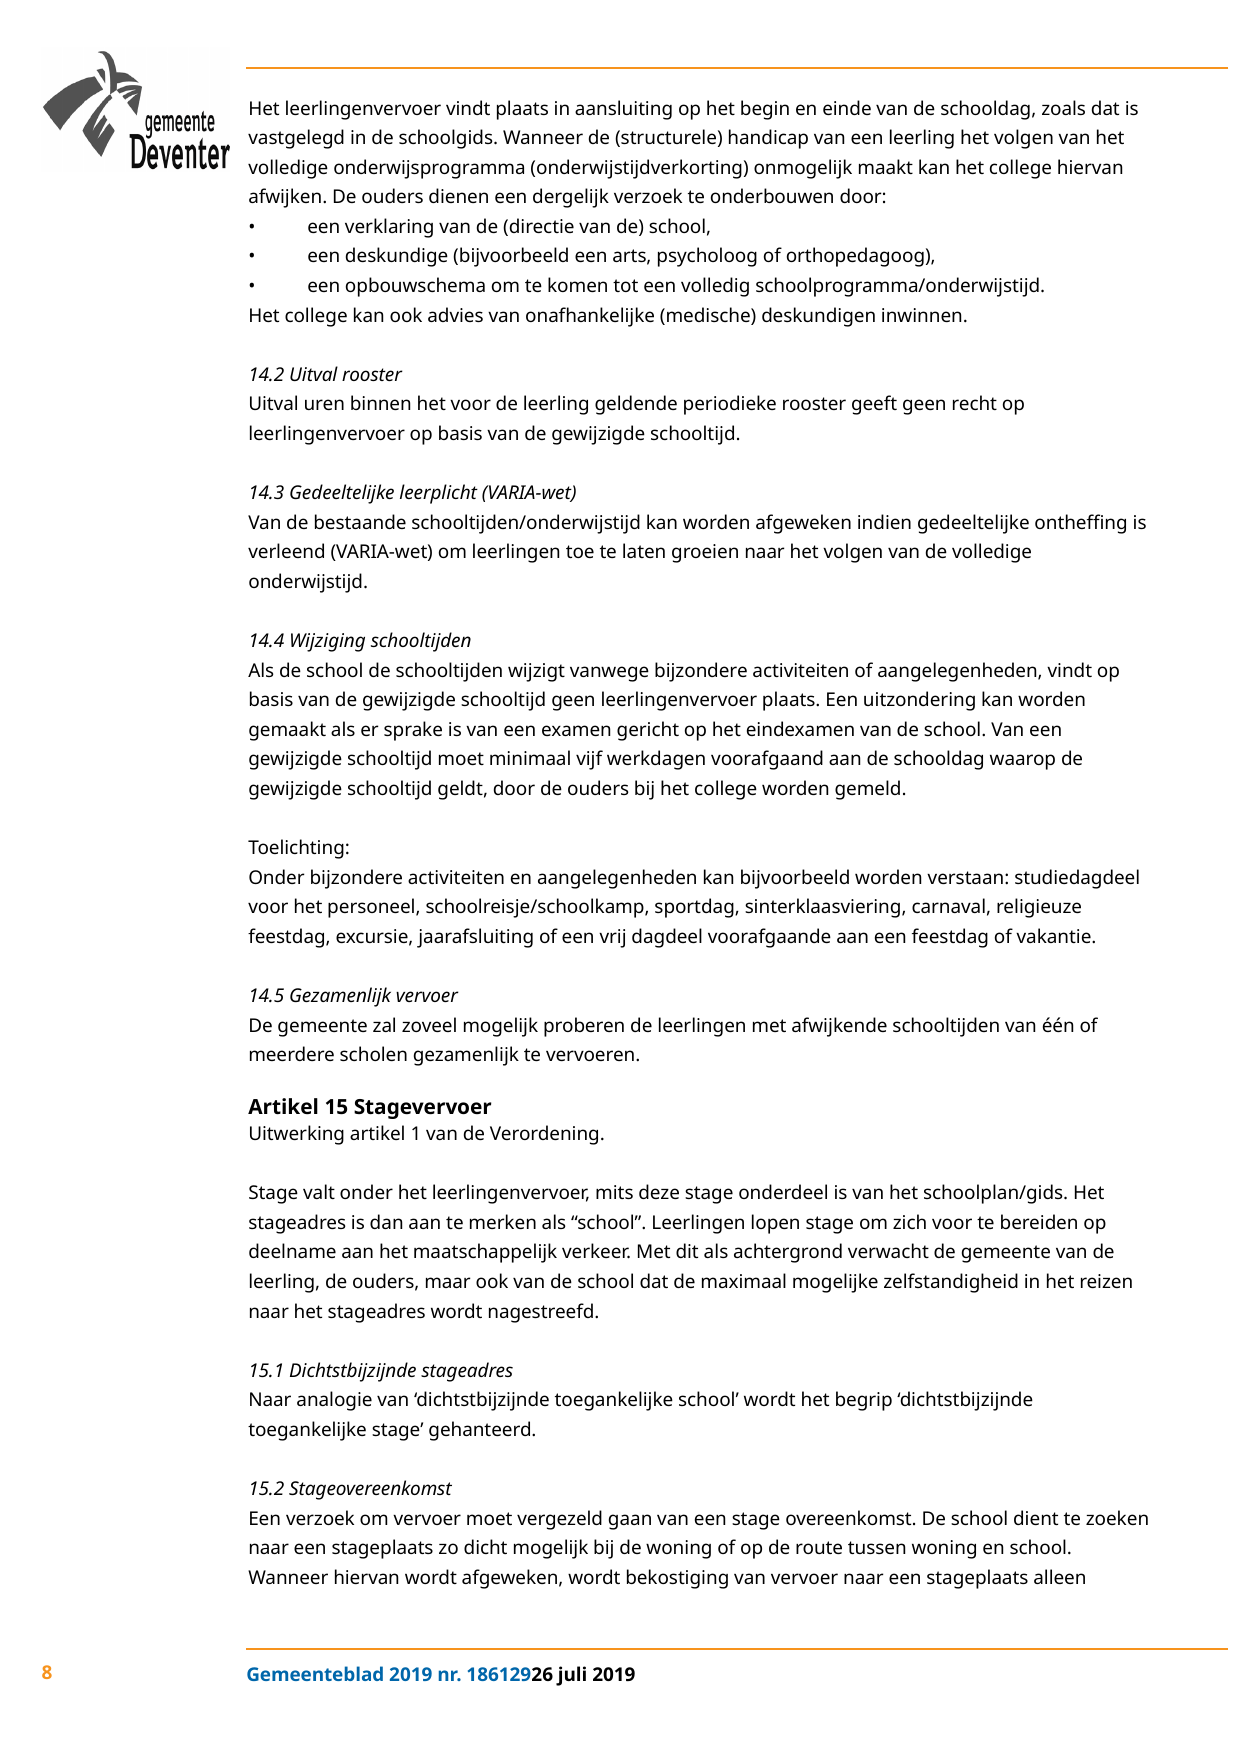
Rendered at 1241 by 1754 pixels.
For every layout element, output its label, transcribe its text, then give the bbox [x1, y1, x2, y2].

text Van de bestaande schooltijden/onderwijstijd kan worden afgeweken indien gedeeltelijke ontheffing is verleend (VARIA-wet) om leerlingen toe te laten groeien naar het volgen van de volledige onderwijstijd. [248, 509, 1152, 594]
list een opbouwschema om te komen tot een volledig schoolprogramma/onderwijstijd. [248, 272, 1152, 298]
text De gemeente zal zoveel mogelijk proberen de leerlingen met afwijkende schooltijden van één of meerdere scholen gezamenlijk te vervoeren. [248, 1012, 1152, 1067]
text Het leerlingenvervoer vindt plaats in aansluiting op het begin en einde van de schooldag, zoals dat is vastgelegd in de schoolgids. Wanneer de (structurele) handicap van een leerling het volgen van het volledige onderwijsprogramma (onderwijstijdverkorting) onmogelijk maakt kan het college hiervan afwijken. De ouders dienen een dergelijk verzoek te onderbouwen door: [248, 95, 1152, 209]
list een deskundige (bijvoorbeeld een arts, psycholoog of orthopedagoog), [248, 243, 1152, 268]
text Een verzoek om vervoer moet vergezeld gaan van een stage overeenkomst. De school dient te zoeken naar een stageplaats zo dicht mogelijk bij de woning of op de route tussen woning en school. Wanneer hiervan wordt afgeweken, wordt bekostiging van vervoer naar een stageplaats alleen [248, 1505, 1152, 1590]
text Uitval uren binnen het voor de leerling geldende periodieke rooster geeft geen recht op leerlingenvervoer op basis van de gewijzigde schooltijd. [248, 391, 1152, 446]
text Stage valt onder het leerlingenvervoer, mits deze stage onderdeel is van het schoolplan/gids. Het stageadres is dan aan te merken als “school”. Leerlingen lopen stage om zich voor te bereiden op deelname aan het maatschappelijk verkeer. Met dit als achtergrond verwacht de gemeente van de leerling, de ouders, maar ook van de school dat de maximaal mogelijke zelfstandigheid in het reizen naar het stageadres wordt nagestreefd. [248, 1179, 1152, 1323]
text 15.1 Dichtstbijzijnde stageadres [248, 1357, 1152, 1383]
text Toelichting: [248, 834, 1152, 860]
text Als de school de schooltijden wijzigt vanwege bijzondere activiteiten of aangelegenheden, vindt op basis van de gewijzigde schooltijd geen leerlingenvervoer plaats. Een uitzondering kan worden gemaakt als er sprake is van een examen gericht op het eindexamen van de school. Van een gewijzigde schooltijd moet minimaal vijf werkdagen voorafgaand aan de schooldag waarop de gewijzigde schooltijd geldt, door de ouders bij het college worden gemeld. [248, 657, 1152, 801]
text Onder bijzondere activiteiten en aangelegenheden kan bijvoorbeeld worden verstaan: studiedagdeel voor het personeel, schoolreisje/schoolkamp, sportdag, sinterklaasviering, carnaval, religieuze feestdag, excursie, jaarafsluiting of een vrij dagdeel voorafgaande aan een feestdag of vakantie. [248, 864, 1152, 949]
text 14.4 Wijziging schooltijden [248, 627, 1152, 653]
text Het college kan ook advies van onafhankelijke (medische) deskundigen inwinnen. [248, 302, 1152, 328]
text 14.2 Uitval rooster [248, 361, 1152, 387]
text 14.3 Gedeeltelijke leerplicht (VARIA-wet) [248, 479, 1152, 505]
text Artikel 15 Stagevervoer [248, 1092, 1152, 1120]
text 15.2 Stageovereenkomst [248, 1475, 1152, 1501]
text Uitwerking artikel 1 van de Verordening. [248, 1120, 1152, 1146]
text 14.5 Gezamenlijk vervoer [248, 982, 1152, 1008]
picture [41, 47, 231, 172]
text Naar analogie van ‘dichtstbijzijnde toegankelijke school’ wordt het begrip ‘dichtstbijzijnde toegankelijke stage’ gehanteerd. [248, 1387, 1152, 1442]
list een verklaring van de (directie van de) school, [248, 213, 1152, 239]
